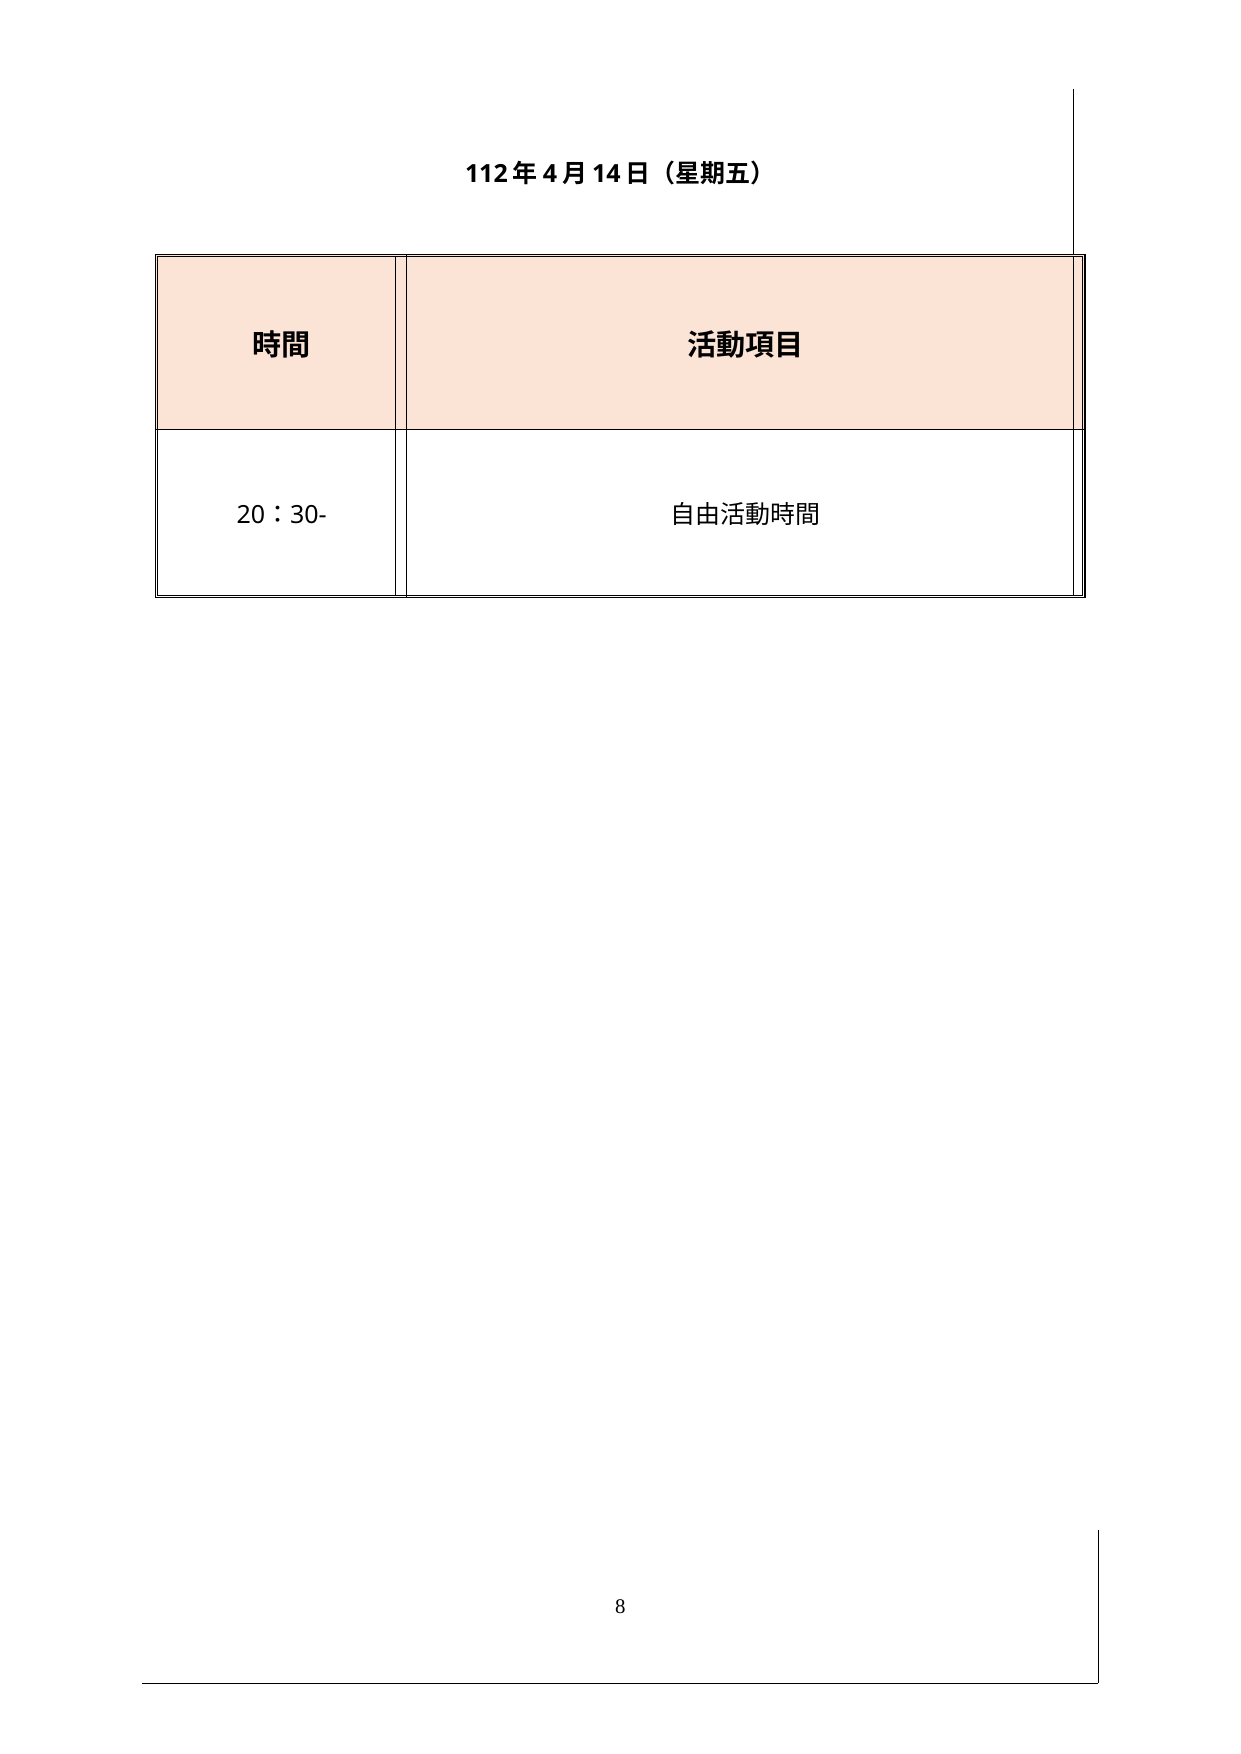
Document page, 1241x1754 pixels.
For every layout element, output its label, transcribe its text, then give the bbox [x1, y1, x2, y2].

table_header 112年4月14日（星期五） [156, 89, 1073, 254]
table_cell [1074, 430, 1082, 595]
table_cell 20：30- [158, 430, 395, 595]
table_cell 自由活動時間 [407, 430, 1073, 595]
table_cell 活動項目 [407, 257, 1073, 429]
table_header [1074, 89, 1084, 254]
table_cell [396, 430, 406, 595]
table_cell [396, 257, 406, 429]
table_cell 時間 [158, 257, 395, 429]
table_cell [1074, 257, 1082, 429]
